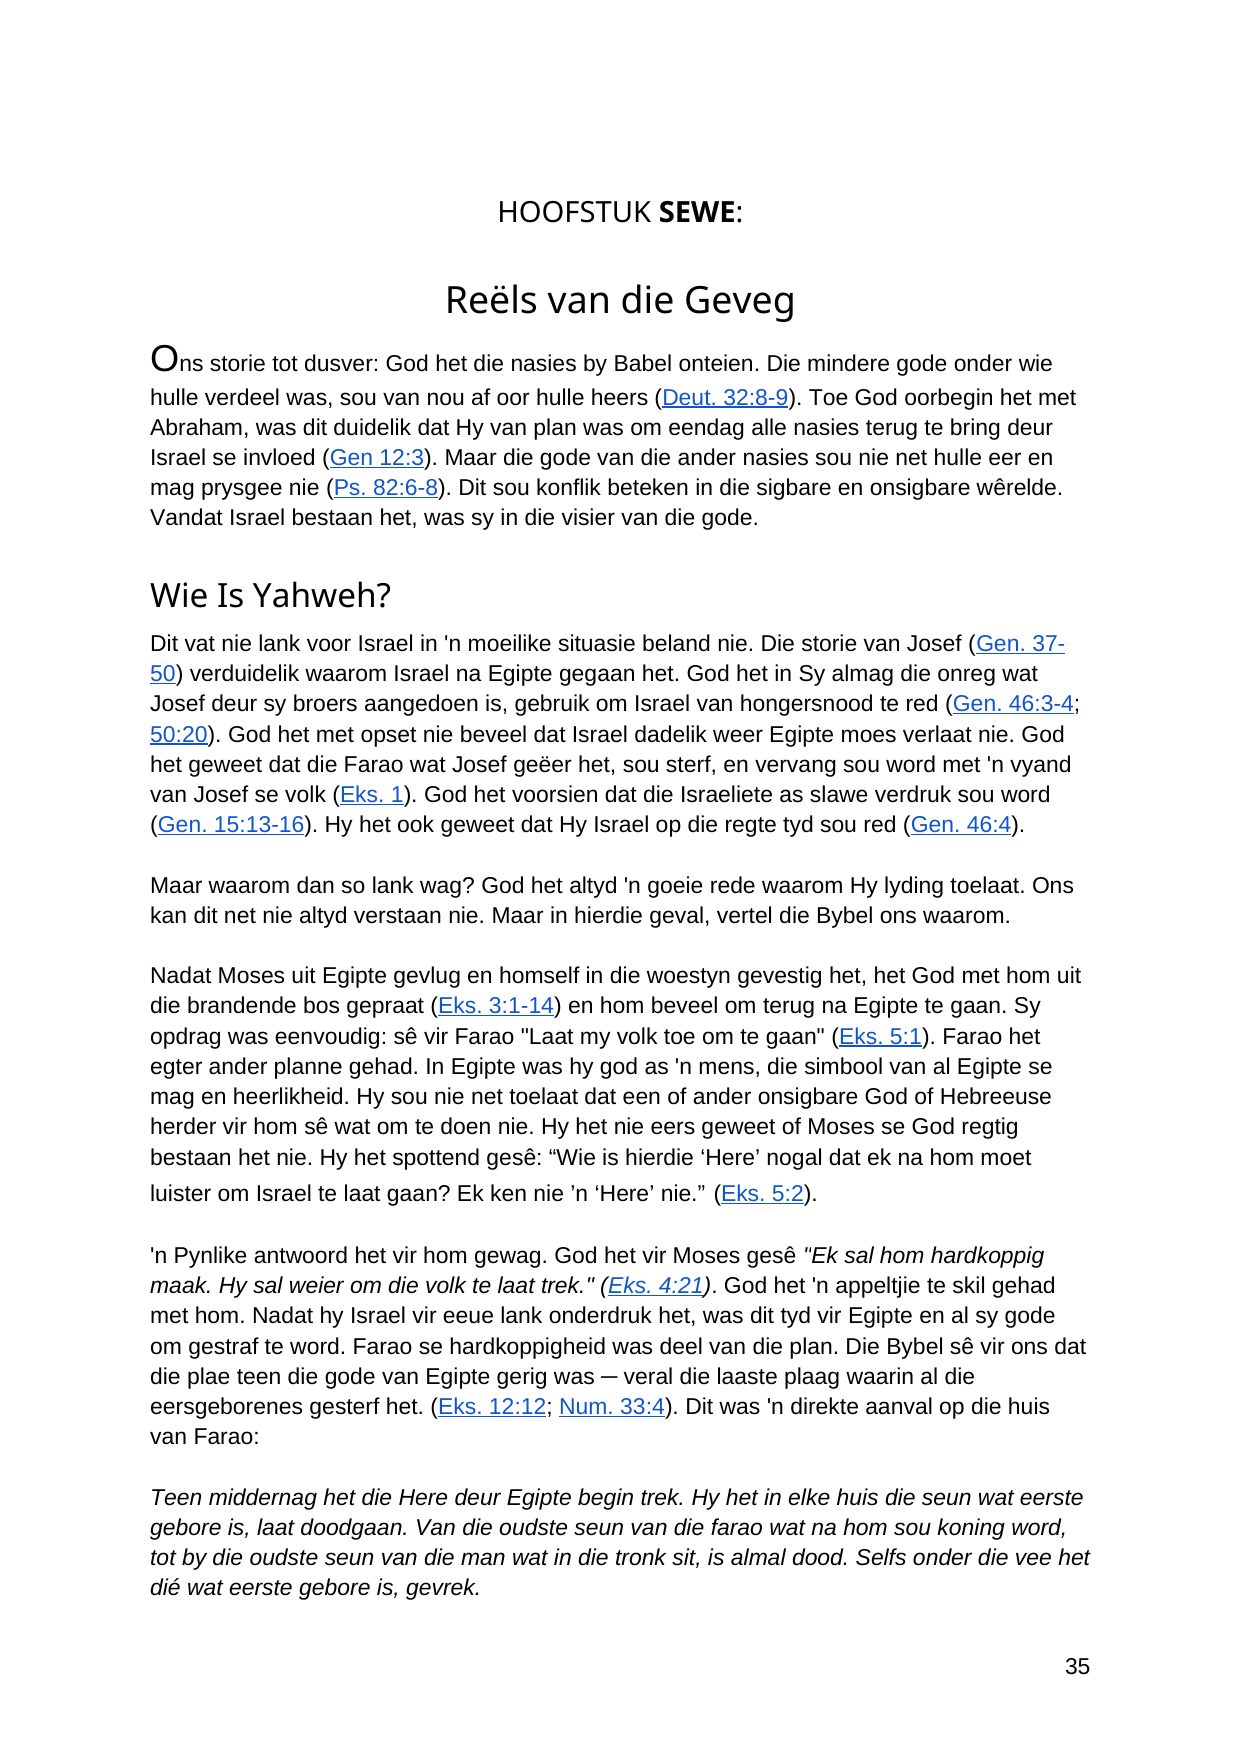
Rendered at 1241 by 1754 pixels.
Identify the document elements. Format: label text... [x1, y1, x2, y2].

subtitle Wie Is Yahweh? [150, 572, 1090, 617]
text Teen middernag het die Here deur Egipte begin trek. Hy het in elke huis die seun wat eerste gebore is, laat doodgaan. Van die oudste seun van die farao wat na hom sou koning word, tot by die oudste seun van die man wat in die tronk sit, is almal dood. Selfs onder die vee het dié wat eerste gebore is, gevrek. [150, 1484, 1090, 1601]
text Maar waarom dan so lank wag? God het altyd 'n goeie rede waarom Hy lyding toelaat. Ons kan dit net nie altyd verstaan nie. Maar in hierdie geval, vertel die Bybel ons waarom. [150, 872, 1090, 928]
text 'n Pynlike antwoord het vir hom gewag. God het vir Moses gesê "Ek sal hom hardkoppig maak. Hy sal weier om die volk te laat trek." (Eks. 4:21). God het 'n appeltjie te skil gehad met hom. Nadat hy Israel vir eeue lank onderdruk het, was dit tyd vir Egipte en al sy gode om gestraf te word. Farao se hardkoppigheid was deel van die plan. Die Bybel sê vir ons dat die plae teen die gode van Egipte gerig was ─ veral die laaste plaag waarin al die eersgeborenes gesterf het. (Eks. 12:12; Num. 33:4). Dit was 'n direkte aanval op die huis van Farao: [150, 1242, 1090, 1450]
subtitle HOOFSTUK SEWE: [150, 192, 1090, 231]
text Dit vat nie lank voor Israel in 'n moeilike situasie beland nie. Die storie van Josef (Gen. 37-50) verduidelik waarom Israel na Egipte gegaan het. God het in Sy almag die onreg wat Josef deur sy broers aangedoen is, gebruik om Israel van hongersnood te red (Gen. 46:3-4; 50:20). God het met opset nie beveel dat Israel dadelik weer Egipte moes verlaat nie. God het geweet dat die Farao wat Josef geëer het, sou sterf, en vervang sou word met 'n vyand van Josef se volk (Eks. 1). God het voorsien dat die Israeliete as slawe verdruk sou word (Gen. 15:13-16). Hy het ook geweet dat Hy Israel op die regte tyd sou red (Gen. 46:4). [150, 630, 1090, 838]
text Nadat Moses uit Egipte gevlug en homself in die woestyn gevestig het, het God met hom uit die brandende bos gepraat (Eks. 3:1-14) en hom beveel om terug na Egipte te gaan. Sy opdrag was eenvoudig: sê vir Farao "Laat my volk toe om te gaan" (Eks. 5:1). Farao het egter ander planne gehad. In Egipte was hy god as 'n mens, die simbool van al Egipte se mag en heerlikheid. Hy sou nie net toelaat dat een of ander onsigbare God of Hebreeuse herder vir hom sê wat om te doen nie. Hy het nie eers geweet of Moses se God regtig bestaan het nie. Hy het spottend gesê: “Wie is hierdie ‘Here’ nogal dat ek na hom moet luister om Israel te laat gaan? Ek ken nie ’n ‘Here’ nie.” (Eks. 5:2). [150, 962, 1090, 1207]
text Ons storie tot dusver: God het die nasies by Babel onteien. Die mindere gode onder wie hulle verdeel was, sou van nou af oor hulle heers (Deut. 32:8-9). Toe God oorbegin het met Abraham, was dit duidelik dat Hy van plan was om eendag alle nasies terug te bring deur Israel se invloed (Gen 12:3). Maar die gode van die ander nasies sou nie net hulle eer en mag prysgee nie (Ps. 82:6-8). Dit sou konflik beteken in die sigbare en onsigbare wêrelde. Vandat Israel bestaan het, was sy in die visier van die gode. [150, 337, 1090, 531]
subtitle Reëls van die Geveg [150, 273, 1090, 324]
